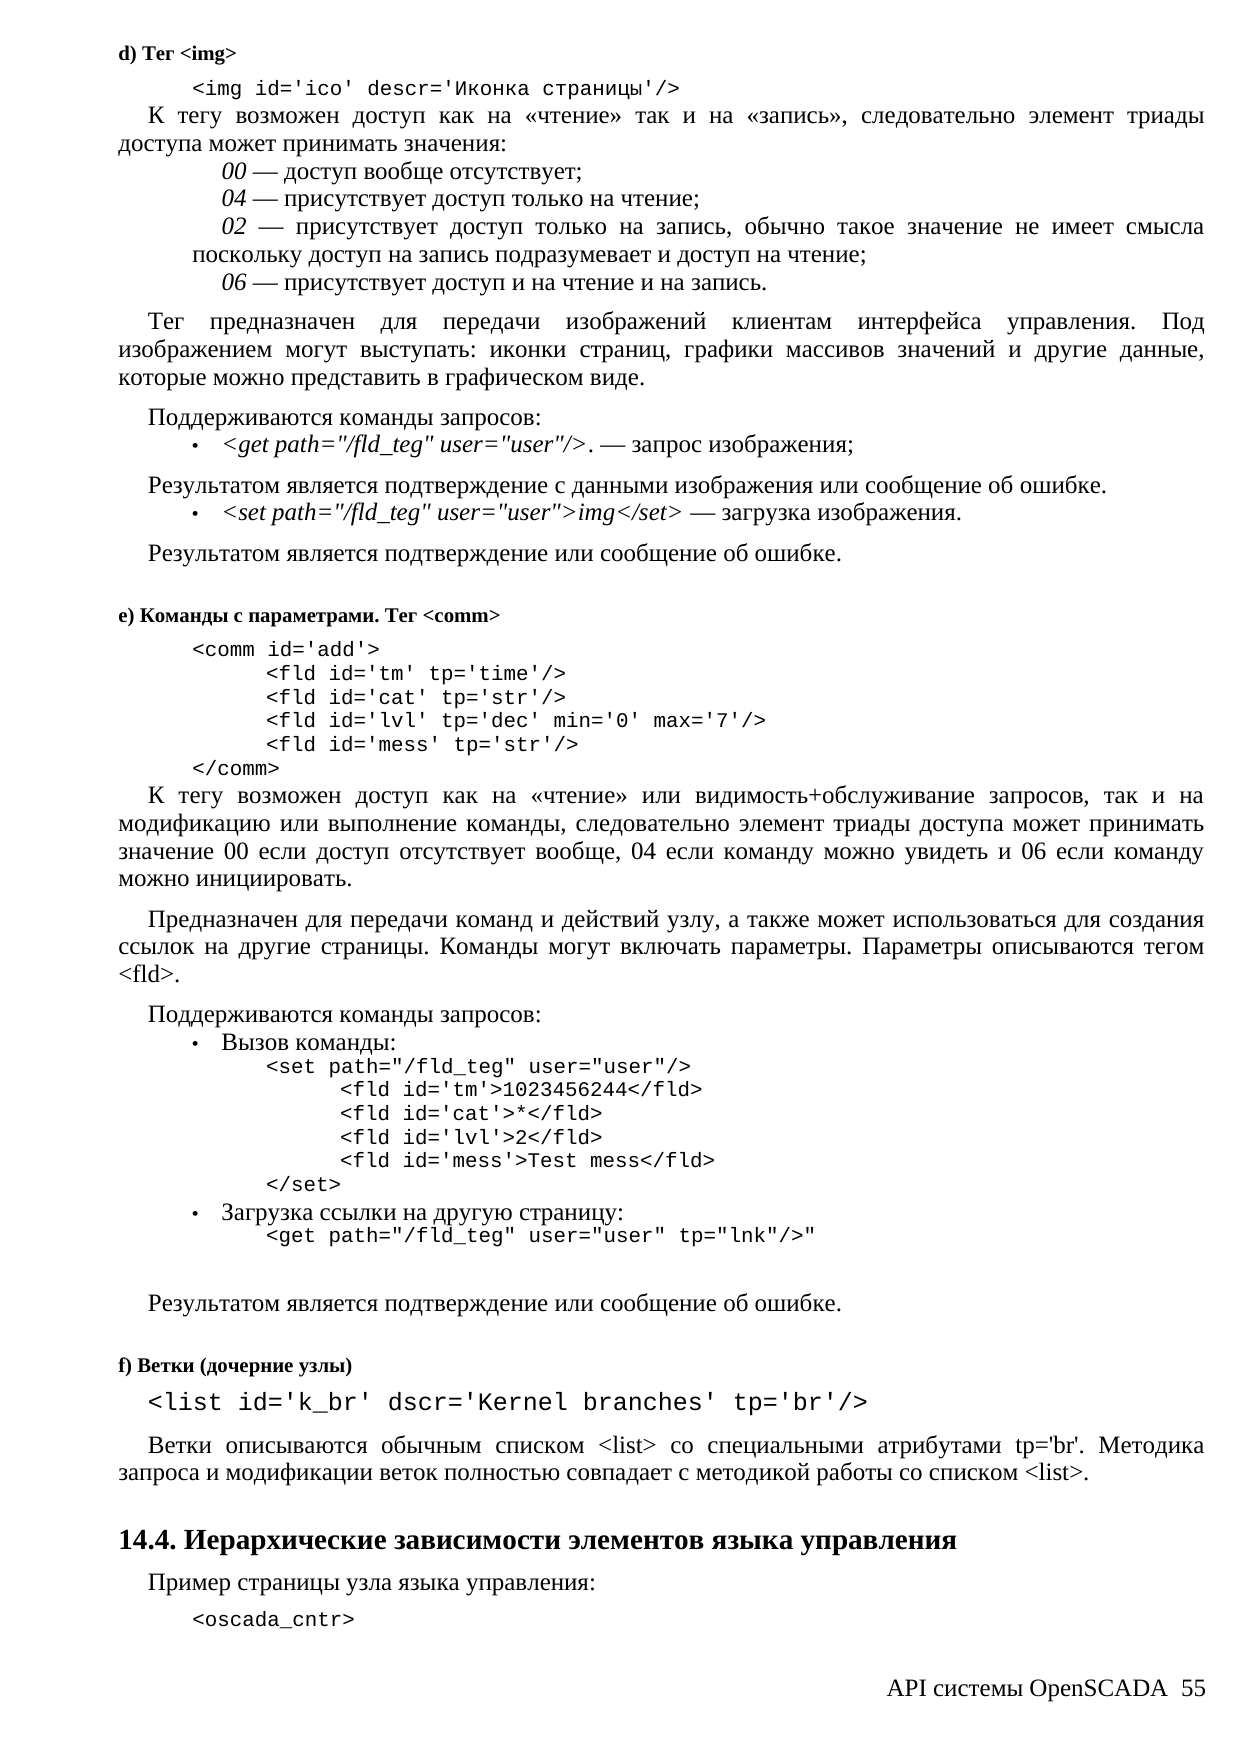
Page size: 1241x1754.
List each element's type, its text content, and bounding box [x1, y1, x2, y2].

text <fld id='lvl'>2</fld> [266, 1127, 1206, 1150]
text Результатом является подтверждение или сообщение об ошибке. [118, 539, 1206, 566]
text 02 — присутствует доступ только на запись, обычно такое значение не имеет смысла поскольку доступ на запись подразумевает и доступ на чтение; [192, 212, 1206, 268]
text <comm id='add'> [192, 639, 1206, 663]
text К тегу возможен доступ как на «чтение» или видимость+обслуживание запросов, так и на модификацию или выполнение команды, следовательно элемент триады доступа может принимать значение 00 если доступ отсутствует вообще, 04 если команду можно увидеть и 06 если команду можно инициировать. [118, 781, 1206, 892]
text <fld id='tm'>1023456244</fld> [266, 1079, 1206, 1103]
text </comm> [192, 758, 1206, 781]
text <fld id='cat' tp='str'/> [192, 687, 1206, 710]
text Тег предназначен для передачи изображений клиентам интерфейса управления. Под изображением могут выступать: иконки страниц, графики массивов значений и другие данные, которые можно представить в графическом виде. [118, 307, 1206, 390]
subtitle d) Тег <img> [118, 42, 1206, 65]
text <fld id='tm' tp='time'/> [192, 663, 1206, 687]
text <list id='k_br' dscr='Kernel branches' tp='br'/> [118, 1390, 1206, 1418]
text 00 — доступ вообще отсутствует; [192, 157, 1206, 184]
list Результатом является подтверждение с данными изображения или сообщение об ошибке. [118, 471, 1206, 498]
text </set> [266, 1174, 1206, 1198]
text <oscada_cntr> [192, 1609, 1206, 1632]
list <set path="/fld_teg" user="user">img</set> — загрузка изображения. [162, 498, 1206, 526]
text Пример страницы узла языка управления: [118, 1568, 1206, 1596]
text <fld id='mess' tp='str'/> [192, 734, 1206, 758]
text К тегу возможен доступ как на «чтение» так и на «запись», следовательно элемент триады доступа может принимать значения: [118, 101, 1206, 157]
list Вызов команды: [162, 1028, 1206, 1056]
text 04 — присутствует доступ только на чтение; [192, 184, 1206, 212]
subtitle 14.4. Иерархические зависимости элементов языка управления [118, 1524, 1206, 1556]
text <get path="/fld_teg" user="user" tp="lnk"/>" [266, 1225, 1206, 1249]
subtitle e) Команды с параметрами. Тег <comm> [118, 604, 1206, 627]
text <fld id='cat'>*</fld> [266, 1103, 1206, 1127]
text <fld id='mess'>Test mess</fld> [266, 1150, 1206, 1174]
list Поддерживаются команды запросов: [118, 1000, 1206, 1028]
text 06 — присутствует доступ и на чтение и на запись. [192, 268, 1206, 295]
text Ветки описываются обычным списком <list> со специальными атрибутами tp='br'. Методика запроса и модификации веток полностью совпадает с методикой работы со списком <list>. [118, 1431, 1206, 1486]
list <get path="/fld_teg" user="user"/>. — запрос изображения; [162, 431, 1206, 458]
subtitle f) Ветки (дочерние узлы) [118, 1354, 1206, 1377]
text <img id='ico' descr='Иконка страницы'/> [192, 78, 1206, 101]
list Поддерживаются команды запросов: [118, 403, 1206, 431]
text <set path="/fld_teg" user="user"/> [266, 1056, 1206, 1079]
list Загрузка ссылки на другую страницу: [162, 1198, 1206, 1225]
text Предназначен для передачи команд и действий узлу, а также может использоваться для создания ссылок на другие страницы. Команды могут включать параметры. Параметры описываются тегом <fld>. [118, 905, 1206, 988]
text <fld id='lvl' tp='dec' min='0' max='7'/> [192, 710, 1206, 734]
text Результатом является подтверждение или сообщение об ошибке. [118, 1289, 1206, 1317]
